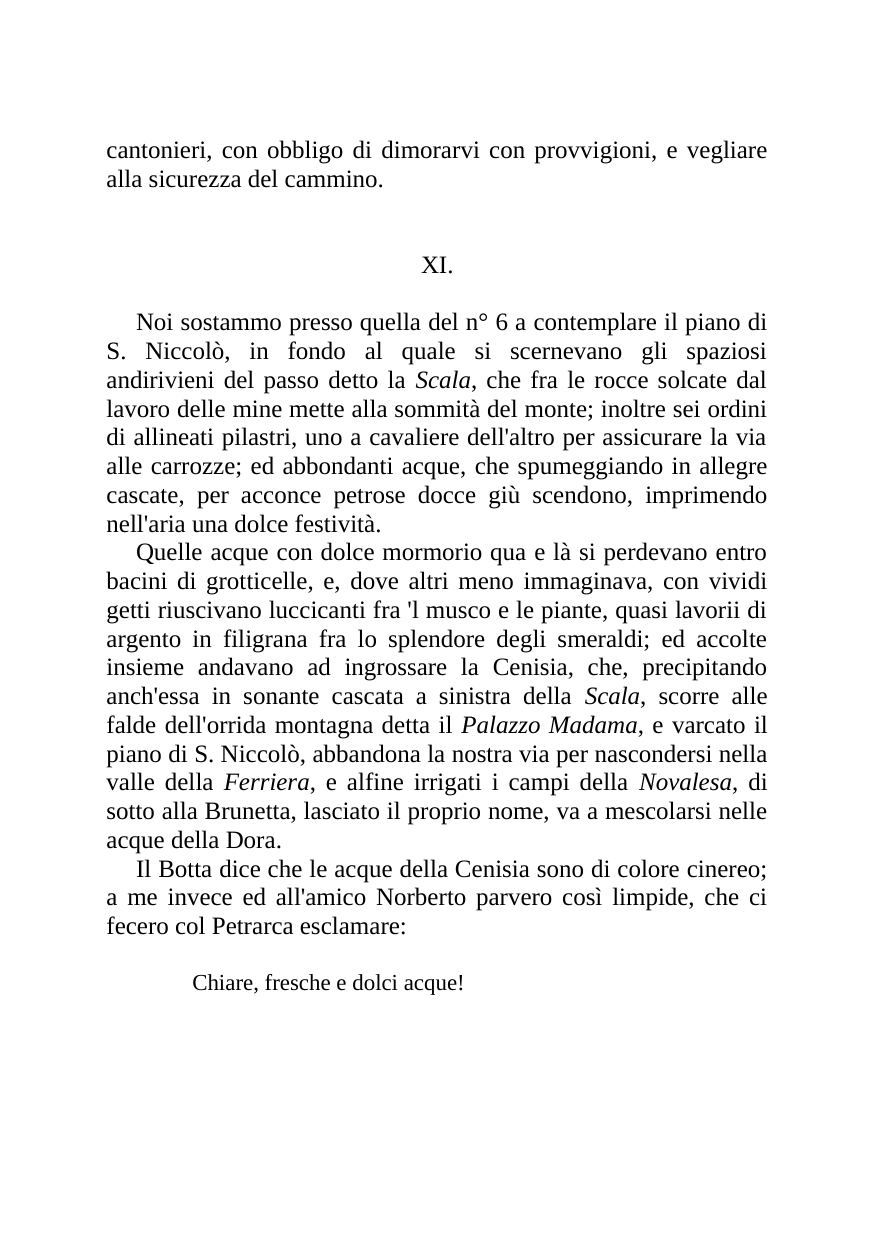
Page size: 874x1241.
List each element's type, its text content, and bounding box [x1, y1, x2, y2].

text XI. [106, 250, 768, 279]
text cantonieri, con obbligo di dimorarvi con provvigioni, e vegliare alla sicurezza del cammino. [106, 135, 768, 192]
text Noi sostammo presso quella del n° 6 a contemplare il piano di S. Niccolò, in fondo al quale si scernevano gli spaziosi andirivieni del passo detto la Scala, che fra le rocce solcate dal lavoro delle mine mette alla sommità del monte; inoltre sei ordini di allineati pilastri, uno a cavaliere dell'altro per assicurare la via alle carrozze; ed abbondanti acque, che spumeggiando in allegre cascate, per acconce petrose docce giù scendono, imprimendo nell'aria una dolce festività. [106, 307, 768, 537]
text Chiare, fresche e dolci acque! [162, 969, 768, 995]
text Il Botta dice che le acque della Cenisia sono di colore cinereo; a me invece ed all'amico Norberto parvero così limpide, che ci fecero col Petrarca esclamare: [106, 854, 768, 940]
text Quelle acque con dolce mormorio qua e là si perdevano entro bacini di grotticelle, e, dove altri meno immaginava, con vividi getti riuscivano luccicanti fra 'l musco e le piante, quasi lavorii di argento in filigrana fra lo splendore degli smeraldi; ed accolte insieme andavano ad ingrossare la Cenisia, che, precipitando anch'essa in sonante cascata a sinistra della Scala, scorre alle falde dell'orrida montagna detta il Palazzo Madama, e varcato il piano di S. Niccolò, abbandona la nostra via per nascondersi nella valle della Ferriera, e alfine irrigati i campi della Novalesa, di sotto alla Brunetta, lasciato il proprio nome, va a mescolarsi nelle acque della Dora. [106, 537, 768, 854]
